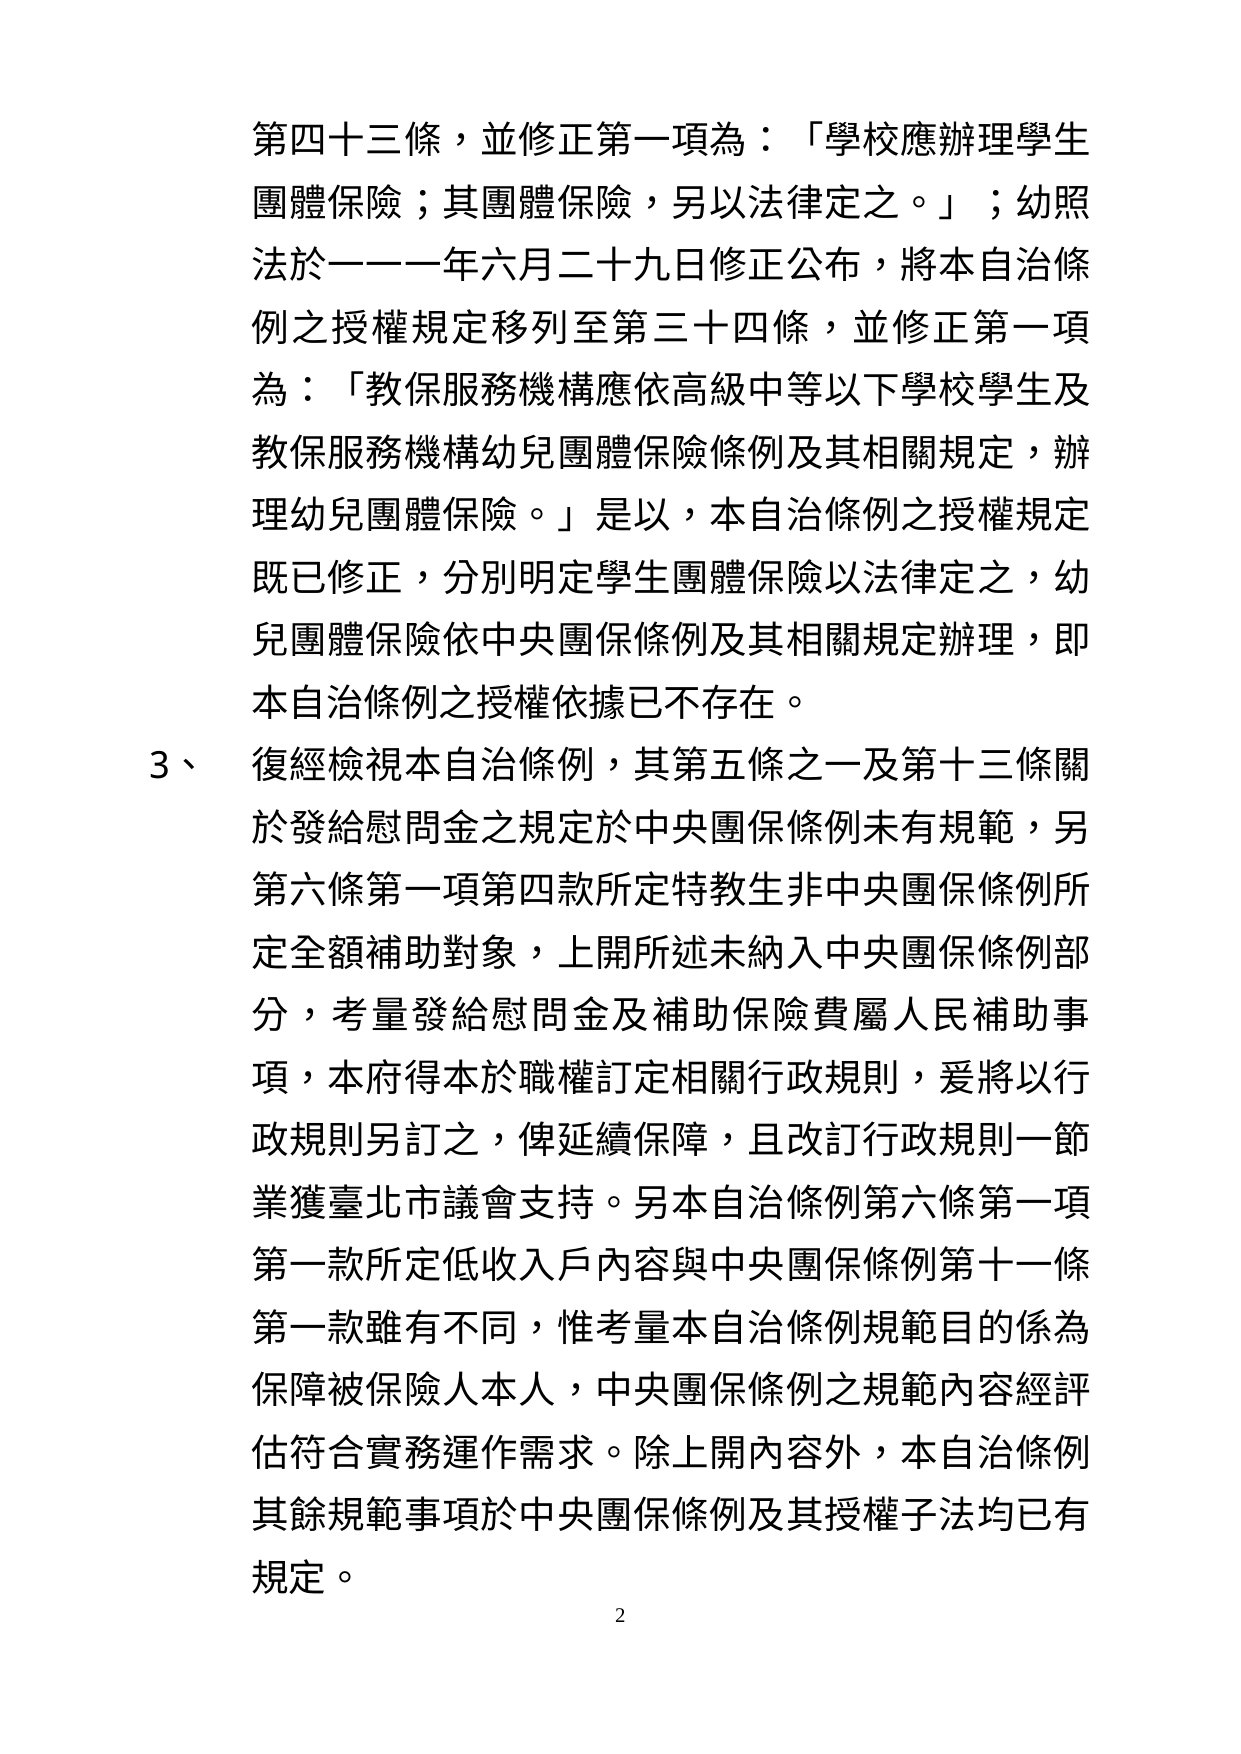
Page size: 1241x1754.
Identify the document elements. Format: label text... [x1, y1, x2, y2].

list 第四十三條，並修正第一項為：「學校應辦理學生團體保險；其團體保險，另以法律定之。」；幼照法於一一一年六月二十九日修正公布，將本自治條例之授權規定移列至第三十四條，並修正第一項為：「教保服務機構應依高級中等以下學校學生及教保服務機構幼兒團體保險條例及其相關規定，辦理幼兒團體保險。」是以，本自治條例之授權規定既已修正，分別明定學生團體保險以法律定之，幼兒團體保險依中央團保條例及其相關規定辦理，即本自治條例之授權依據已不存在。 [148, 96, 1092, 721]
list 復經檢視本自治條例，其第五條之一及第十三條關於發給慰問金之規定於中央團保條例未有規範，另第六條第一項第四款所定特教生非中央團保條例所定全額補助對象，上開所述未納入中央團保條例部分，考量發給慰問金及補助保險費屬人民補助事項，本府得本於職權訂定相關行政規則，爰將以行政規則另訂之，俾延續保障，且改訂行政規則一節業獲臺北市議會支持。另本自治條例第六條第一項第一款所定低收入戶內容與中央團保條例第十一條第一款雖有不同，惟考量本自治條例規範目的係為保障被保險人本人，中央團保條例之規範內容經評估符合實務運作需求。除上開內容外，本自治條例其餘規範事項於中央團保條例及其授權子法均已有規定。 [148, 721, 1092, 1596]
